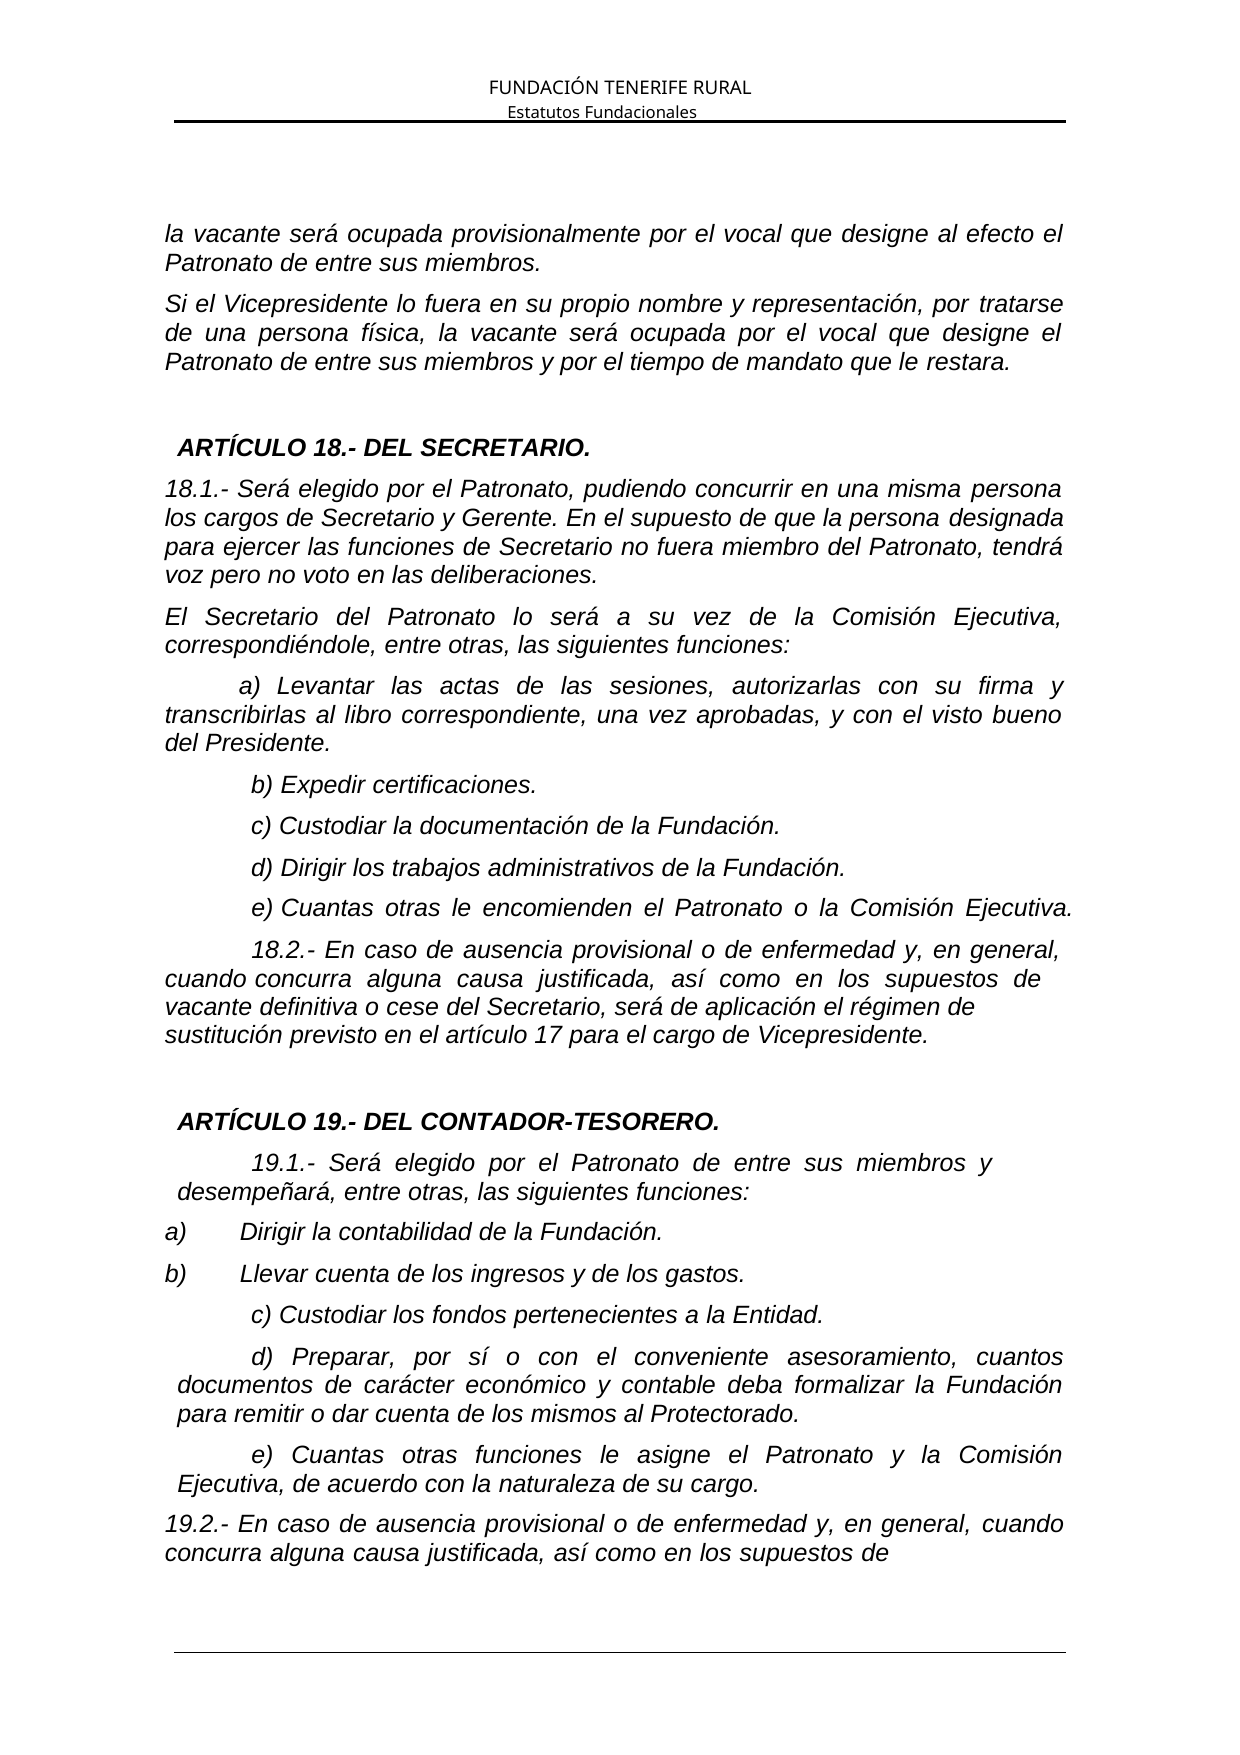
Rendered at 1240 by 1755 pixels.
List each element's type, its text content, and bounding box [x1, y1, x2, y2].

list Expedir certificaciones. [251, 770, 1075, 799]
text la vacante será ocupada provisionalmente por el vocal que designe al efecto el Patronato de entre sus miembros. [164, 220, 1064, 276]
list Preparar, por sí o con el conveniente asesoramiento, cuantos documentos de carácter económico y contable deba formalizar la Fundación para remitir o dar cuenta de los mismos al Protectorado. [177, 1341, 1064, 1428]
list Custodiar la documentación de la Fundación. [251, 811, 1075, 840]
subtitle ARTÍCULO 19.- DEL CONTADOR-TESORERO. [177, 1107, 1075, 1136]
list Levantar las actas de las sesiones, autorizarlas con su firma y transcribirlas al libro correspondiente, una vez aprobadas, y con el visto bueno del Presidente. [164, 671, 1063, 757]
list Cuantas otras le encomienden el Patronato o la Comisión Ejecutiva. 18.2.- En caso de ausencia provisional o de enfermedad y, en general, [251, 884, 1075, 967]
text 19.2.- En caso de ausencia provisional o de enfermedad y, en general, cuando concurra alguna causa justificada, así como en los supuestos de [164, 1509, 1064, 1567]
list Cuantas otras funciones le asigne el Patronato y la Comisión Ejecutiva, de acuerdo con la naturaleza de su cargo. [177, 1440, 1063, 1497]
text cuando concurra alguna causa justificada, así como en los supuestos de [164, 967, 1075, 992]
text El Secretario del Patronato lo será a su vez de la Comisión Ejecutiva, correspondiéndole, entre otras, las siguientes funciones: [164, 602, 1063, 659]
list Dirigir los trabajos administrativos de la Fundación. [251, 852, 1075, 881]
text 19.1.- Será elegido por el Patronato de entre sus miembros y desempeñará, entre otras, las siguientes funciones: [177, 1148, 1075, 1206]
text 18.1.- Será elegido por el Patronato, pudiendo concurrir en una misma persona los cargos de Secretario y Gerente. En el supuesto de que la persona designada para ejercer las funciones de Secretario no fuera miembro del Patronato, tendrá voz pero no voto en las deliberaciones. [164, 474, 1064, 589]
subtitle ARTÍCULO 18.- DEL SECRETARIO. [177, 433, 1075, 462]
text vacante definitiva o cese del Secretario, será de aplicación el régimen de sustitución previsto en el artículo 17 para el cargo de Vicepresidente. [164, 993, 1075, 1049]
list Llevar cuenta de los ingresos y de los gastos. [164, 1259, 1075, 1288]
text Si el Vicepresidente lo fuera en su propio nombre y representación, por tratarse de una persona física, la vacante será ocupada por el vocal que designe el Patronato de entre sus miembros y por el tiempo de mandato que le restara. [164, 289, 1064, 375]
list Dirigir la contabilidad de la Fundación. [164, 1217, 1075, 1246]
list Custodiar los fondos pertenecientes a la Entidad. [251, 1300, 1075, 1329]
